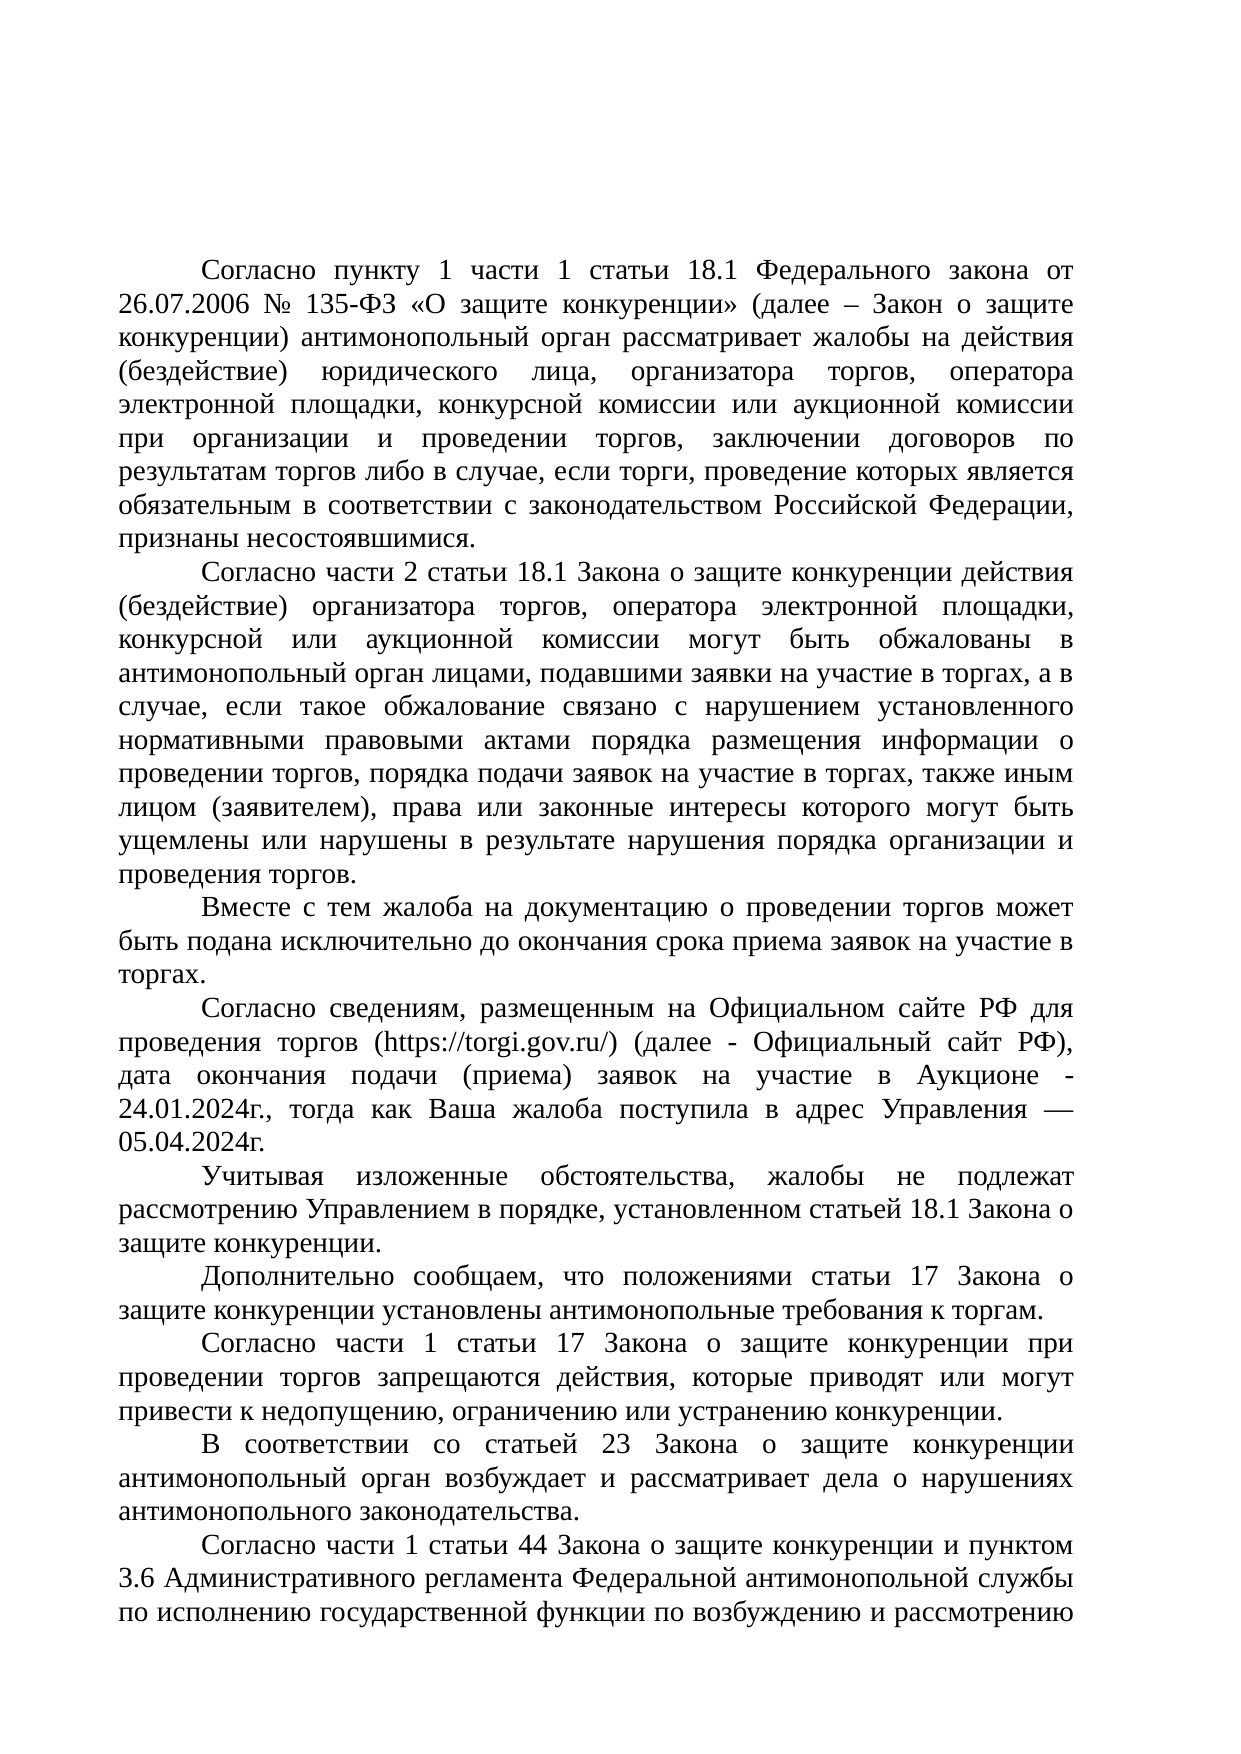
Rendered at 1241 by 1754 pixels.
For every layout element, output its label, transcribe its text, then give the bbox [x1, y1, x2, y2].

text Согласно части 2 статьи 18.1 Закона о защите конкуренции действия (бездействие) организатора торгов, оператора электронной площадки, конкурсной или аукционной комиссии могут быть обжалованы в антимонопольный орган лицами, подавшими заявки на участие в торгах, а в случае, если такое обжалование связано с нарушением установленного нормативными правовыми актами порядка размещения информации о проведении торгов, порядка подачи заявок на участие в торгах, также иным лицом (заявителем), права или законные интересы которого могут быть ущемлены или нарушены в результате нарушения порядка организации и проведения торгов. [118, 554, 1075, 889]
text Согласно части 1 статьи 17 Закона о защите конкуренции при проведении торгов запрещаются действия, которые приводят или могут привести к недопущению, ограничению или устранению конкуренции. [118, 1326, 1075, 1426]
text Дополнительно сообщаем, что положениями статьи 17 Закона о защите конкуренции установлены антимонопольные требования к торгам. [118, 1258, 1075, 1326]
text Согласно сведениям, размещенным на Официальном сайте РФ для проведения торгов (https://torgi.gov.ru/) (далее - Официальный сайт РФ), дата окончания подачи (приема) заявок на участие в Аукционе - 24.01.2024г., тогда как Ваша жалоба поступила в адрес Управления — 05.04.2024г. [118, 990, 1075, 1158]
text Согласно части 1 статьи 44 Закона о защите конкуренции и пунктом 3.6 Административного регламента Федеральной антимонопольной службы по исполнению государственной функции по возбуждению и рассмотрению [118, 1527, 1075, 1627]
text Согласно пункту 1 части 1 статьи 18.1 Федерального закона от 26.07.2006 № 135-ФЗ «О защите конкуренции» (далее – Закон о защите конкуренции) антимонопольный орган рассматривает жалобы на действия (бездействие) юридического лица, организатора торгов, оператора электронной площадки, конкурсной комиссии или аукционной комиссии при организации и проведении торгов, заключении договоров по результатам торгов либо в случае, если торги, проведение которых является обязательным в соответствии с законодательством Российской Федерации, признаны несостоявшимися. [118, 252, 1075, 554]
text Учитывая изложенные обстоятельства, жалобы не подлежат рассмотрению Управлением в порядке, установленном статьей 18.1 Закона о защите конкуренции. [118, 1158, 1075, 1258]
text Вместе с тем жалоба на документацию о проведении торгов может быть подана исключительно до окончания срока приема заявок на участие в торгах. [118, 889, 1075, 990]
text В соответствии со статьей 23 Закона о защите конкуренции антимонопольный орган возбуждает и рассматривает дела о нарушениях антимонопольного законодательства. [118, 1426, 1075, 1527]
